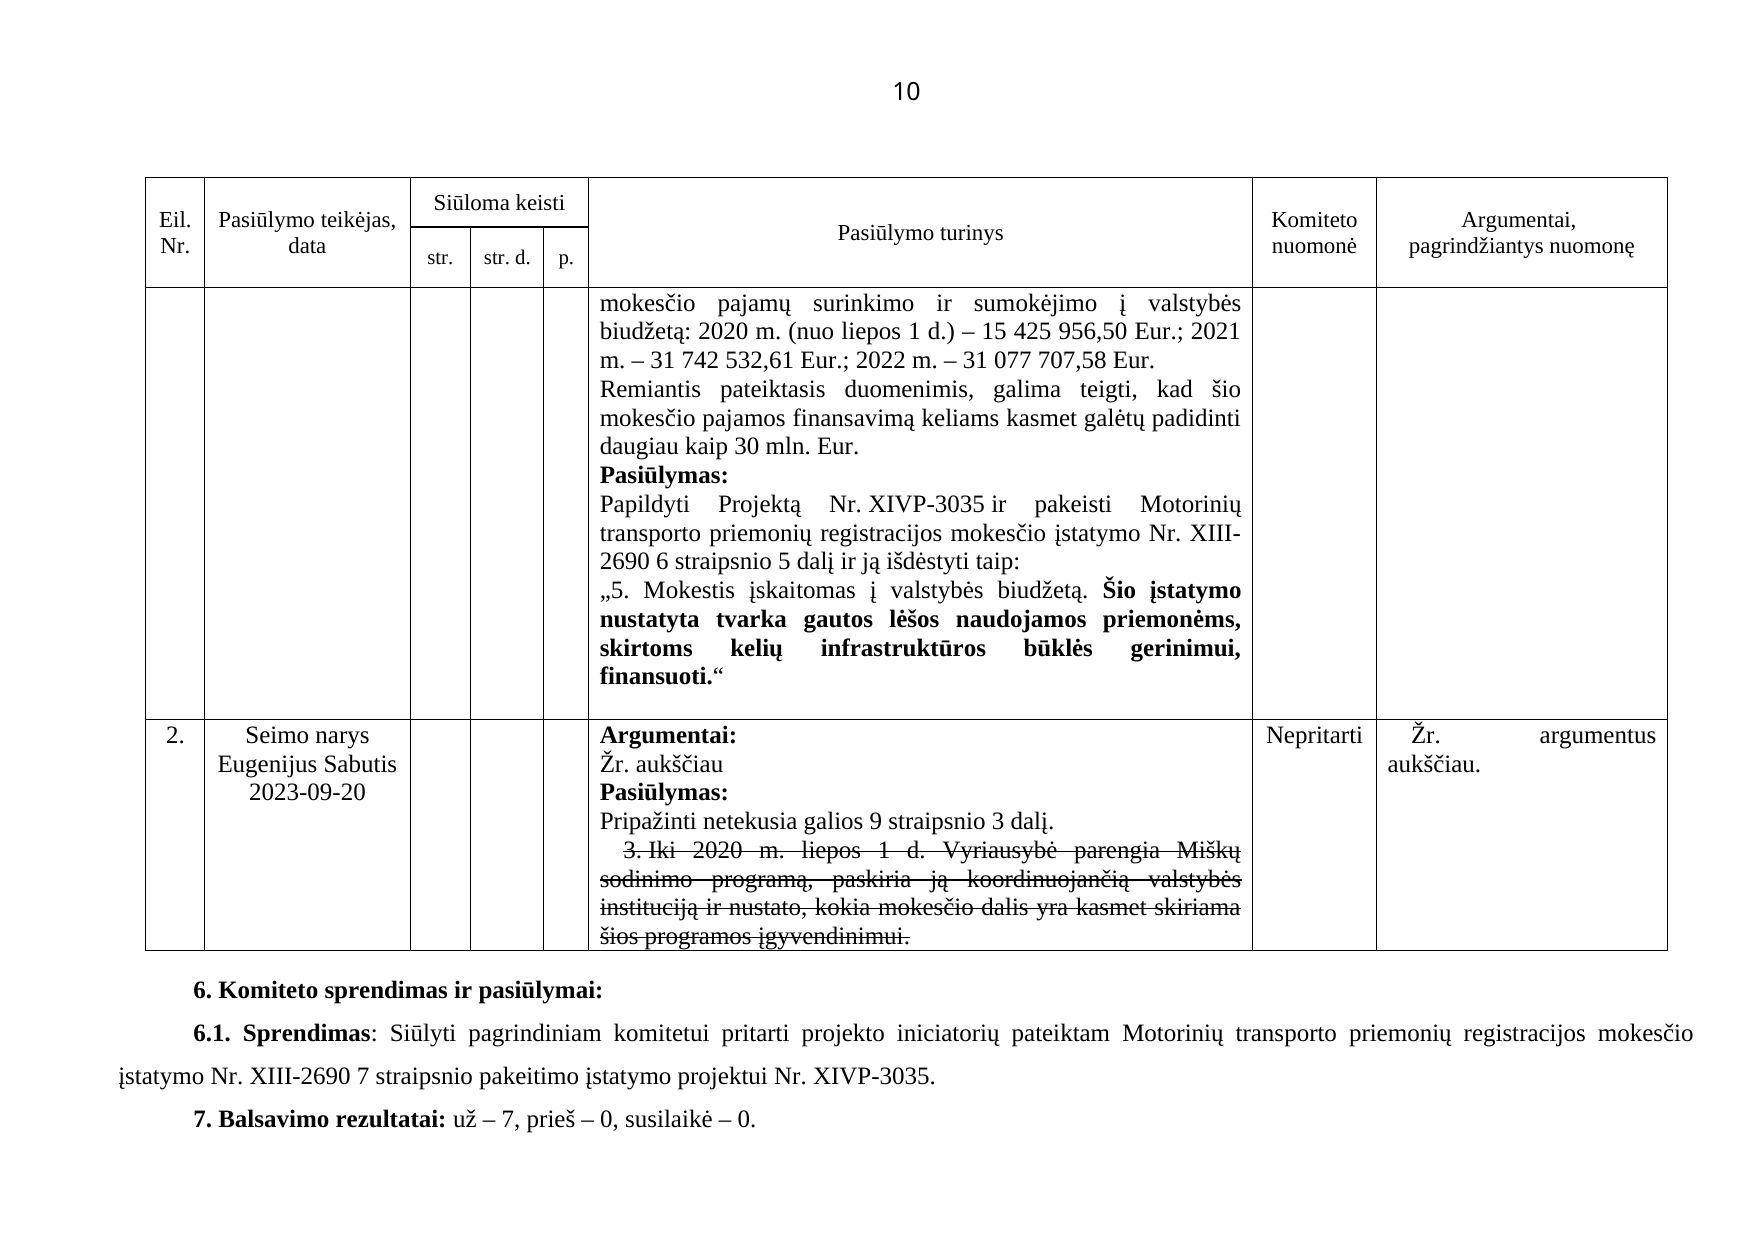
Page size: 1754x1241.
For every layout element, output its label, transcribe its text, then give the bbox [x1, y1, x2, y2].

table_header Argumentai, pagrindžiantys nuomonę [1377, 178, 1667, 287]
text 6.1. Sprendimas: Siūlyti pagrindiniam komitetui pritarti projekto iniciatorių pateiktam Motorinių transporto priemonių registracijos mokesčio įstatymo Nr. XIII-2690 7 straipsnio pakeitimo įstatymo projektui Nr. XIVP-3035. [118, 1018, 1695, 1090]
table_cell Seimo narys Eugenijus Sabutis 2023-09-20 [205, 720, 410, 950]
table_cell Argumentai: Teikiamu pasiūlymu siekiama pakeisti dabartinį reguliavimą ir įteisinti, kad motorinių transporto priemonių registracijos mokestis taptų vienas iš finansinių šaltinių Lietuvos kelių tinklui gerinti. Šiandieninė finansavimo tvarka niekaip neleidžia užtikrinti šalies kelių tinklo situacijos gerėjimo. Susiklosčiusioje situacijoje būtina patobulinti kelių finansavimo modelį, siekiant užtikrinti tvaresnį ir didesnį finansavimą kelių infrastruktūros priežiūrai bei plėtrai. Atkreiptinas dėmesys, kad dėl rekordinės infliacijos, realios perkamosios galios ir pastaraisiais metais išaugusių energetinių bei statybos kainų, lėšų poreikis kelių priežiūrai yra ženkliai didesnis. Be kitą ko neigiamos lėšų skyrimo tendencijos ir nepakankamas finansavimas ne tik neleis užtikrinti numatytų strateginių projektų plėtros, bet ir neteiks jokių garantijų dėl šiuo metu esančios kelių infrastruktūros išsaugojimo ir jos būklės gerinimo. Pabrėžtina, kad deramas kelių tvarkymas yra kritinis faktorius ir itin svarbus veiksnys plėtojant Lietuvos transporto sektorių, taip pat užtikrinant patogų susisiekimą šalies gyventojams ir, svarbiausia, mažinant ekonominius ir socialinius skirtumus tarp Lietuvos regionų. Būtina pabrėžti ir tai, kad gerai prižiūrėtas Lietuvos kelių tinklas suteikia ne tik ekonominę naudą, bet prisideda ir prie Lietuvos gynybos strategijų. Juose pripažįstama, kad gerai išvystytas ir prižiūrimas kelių tinklas sustiprina valstybės saugumo garantus, todėl susisiekimo infrastruktūros projektų plėtra yra identifikuojama kaip prioritetinė. 2020 m. liepos 1 d. įsigaliojo Lietuvos Respublikos Seimo priimtas Motorinių transporto priemonių registracijos mokesčio įstatymas (toliau – Įstatymas), kuriuo įtvirtinama nuostata, kad registruojant lengvuosius ir lengvuosius krovininius automobilius taikomas registracijos mokestis pagal jų išmetamą CO2 kiekį. Pažymėtina, kad Įstatymo 9 straipsnio 3 dalyje numatyta, kad „Iki 2020 m. liepos 1 d. Vyriausybė parengia Miškų sodinimo programą, paskiria ją koordinuojančią valstybės instituciją ir nustato, kokia mokesčio dalis yra kasmet skiriama šios programos įgyvendinimui“, tačiau ši nuostata de fakto neveikia – gaunamomis pajamomis iš motorinių transporto priemonių registracijos mokesčio Miškų sodinimo programa nėra finansuojama. Toks patvirtinimas gautas iš Lietuvos Respublikos aplinkos ministerijos (toliau – Ministerija). Šios ministerijos pateikta informacija rodo, kad miškų veisimas valstybinėje žemėje tuo metu ir dabar pakankamai finansuojamas iš Bendrųjų miškų ūkio reikmių finansavimo programos, privačioje žemėje – iš Lietuvos kaimo plėtros 2014–2020 m. programos lėšų ir numatomas finansuoti ateityje. Atsižvelgdama į tai, pati Vyriausybė 2020 m. rugsėjo mėn. buvo pradėjusi svarstyti Aplinkos ministerijos pasiūlymus įstatyminiais pakeitimais įtvirtinti naujas nuostatas, kuriomis motorinių transporto priemonių registracijos mokestis būtų skiriamas kitoms reikmėms. Manytina, kad tokia Vyriausybės pozicija aiškiai suponuoja, kad dabartinis reguliavimas nebeatitinka dabar įsitvirtinusio mechanizmo, kuriuo finansuojamas miškų sodinimas, o pačios pajamos, gautos iš transporto priemonių registracijos mokesčio, naudojamos ne pagal šiuo metu Įstatyme numatytą tvarką. Taip pat akcentuotina, kad šio Įstatymo 4 ir 5 straipsniai numato, kad mokestį moka motorinės transporto priemonės valdytojas, o pats mokestis sumokamas iki motorinės transporto priemonės registracijos Kelių transporto priemonių registre. Šios nuostatos suponuoja tai, kad naujai registruojamų arba perregistruojamų transporto priemonių valdytojai, savininkai ar vairuotojai įgyja teisę važiuoti Lietuvos keliais tik tada, kai sumokamas minėtas mokestis. Aptariant minėtą reguliavimą, darytina išvada, kad motorinės transporto priemonės registracijos mokestis gali būti laikomas vienu iš mokesčių už kelių naudojimąsi, todėl tai reikštų, kad Projektais siūlomas teisinis reguliavimas pagrindžia šio mokesčio tikslą, kas reiškia, kad surenkamos lėšos kasmet galėtų būti skiriamos kelių tvarkymui. Juolab, pats Įstatymas numato ir pasekmes nesumokėjus mokesčio: motorinės transporto priemonė neregistruojama Kelių transporto priemonių registre, o tai reiškia, kad transporto priemonių valdytojai, savininkai ar vairuotojai be kitą ko praranda teisę naudotis kelių infrastruktūra. Būtina pabrėžti, kad pats mokesčio surenkamumas yra stabilus ir praktiškai nekintantis, todėl sudarant valstybės biudžetą, Vyriausybė galėtų prognozuoti pajamas, gautas iš šio mokesčio. Įmonės „Regitra“ yra pateikusi tikslią statistiką dėl šio mokesčio pajamų surinkimo ir sumokėjimo į valstybės biudžetą: 2020 m. (nuo liepos 1 d.) – 15 425 956,50 Eur.; 2021 m. – 31 742 532,61 Eur.; 2022 m. – 31 077 707,58 Eur. Remiantis pateiktasis duomenimis, galima teigti, kad šio mokesčio pajamos finansavimą keliams kasmet galėtų padidinti daugiau kaip 30 mln. Eur. Pasiūlymas: Papildyti Projektą Nr. XIVP-3035 ir pakeisti Motorinių transporto priemonių registracijos mokesčio įstatymo Nr. XIII-2690 6 straipsnio 5 dalį ir ją išdėstyti taip: „5. Mokestis įskaitomas į valstybės biudžetą. Šio įstatymo nustatyta tvarka gautos lėšos naudojamos priemonėms, skirtoms kelių infrastruktūros būklės gerinimui, finansuoti.“ [589, 288, 1252, 719]
table_cell [544, 288, 588, 719]
table_cell [146, 288, 204, 719]
text 7. Balsavimo rezultatai: už – 7, prieš – 0, susilaikė – 0. [118, 1104, 1695, 1133]
table_cell [544, 720, 588, 950]
table_cell [1377, 288, 1667, 719]
table_header Pasiūlymo teikėjas, data [205, 178, 410, 287]
table_cell [205, 288, 410, 719]
table_header Eil. Nr. [146, 178, 204, 287]
table_cell str. d. [471, 228, 543, 287]
text 6. Komiteto sprendimas ir pasiūlymai: [118, 975, 1695, 1004]
table_cell Nepritarti [1253, 720, 1376, 950]
table_cell 2. [146, 720, 204, 950]
table_header Siūloma keisti [411, 178, 588, 226]
table_cell Žr. argumentus aukščiau. [1377, 720, 1667, 950]
table_header Komiteto nuomonė [1253, 178, 1376, 287]
table_cell p. [544, 228, 588, 287]
table_cell [411, 720, 470, 950]
table_cell [471, 288, 543, 719]
table_cell [1253, 288, 1376, 719]
table_cell [471, 720, 543, 950]
table_cell str. [411, 228, 470, 287]
table_header Pasiūlymo turinys [589, 178, 1252, 287]
table_cell [411, 288, 470, 719]
table_cell Argumentai: Žr. aukščiau Pasiūlymas: Pripažinti netekusia galios 9 straipsnio 3 dalį. 3. Iki 2020 m. liepos 1 d. Vyriausybė parengia Miškų sodinimo programą, paskiria ją koordinuojančią valstybės instituciją ir nustato, kokia mokesčio dalis yra kasmet skiriama šios programos įgyvendinimui. [589, 720, 1252, 950]
